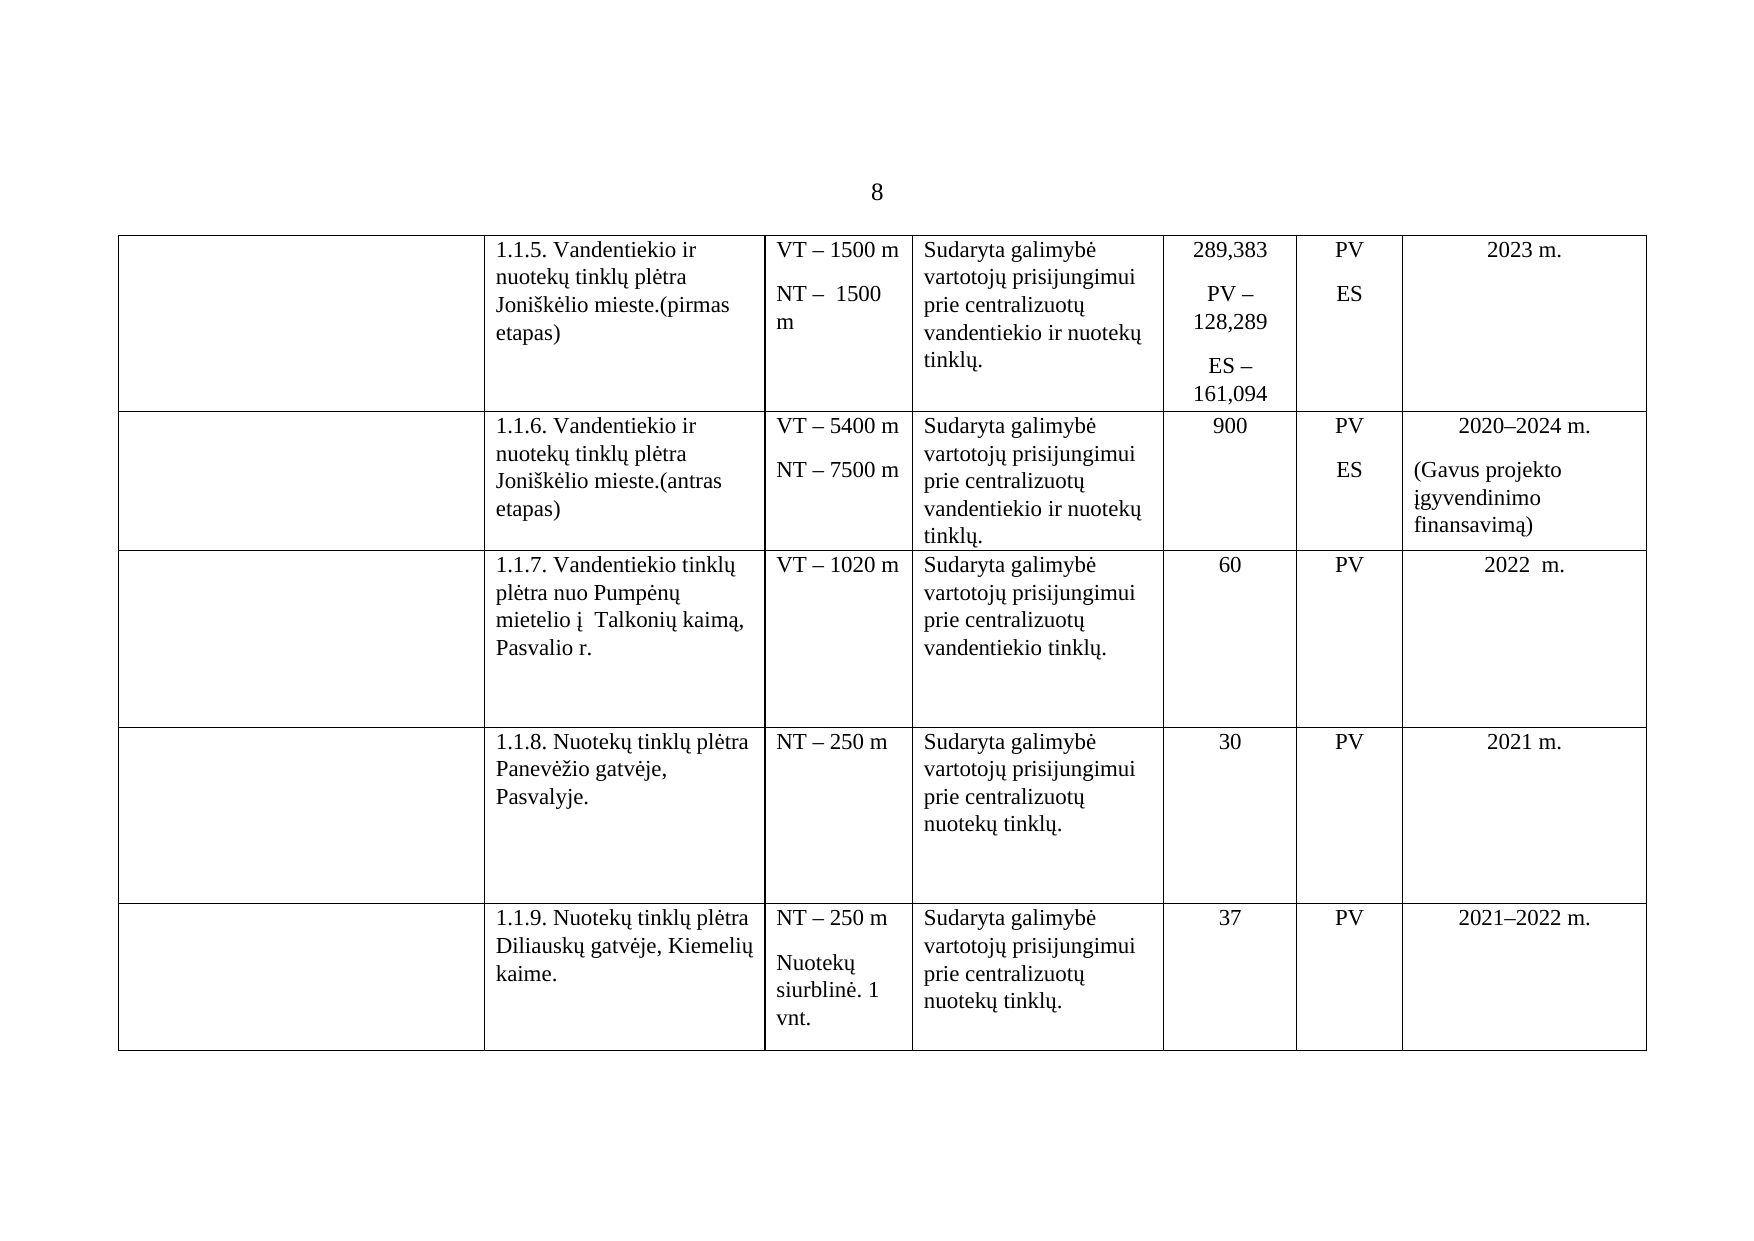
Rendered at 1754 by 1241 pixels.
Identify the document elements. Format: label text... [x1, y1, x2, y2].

table_cell 289,383 PV – 128,289 ES – 161,094 [1164, 236, 1296, 411]
table_cell [119, 551, 484, 727]
table_cell VT – 1500 m NT – 1500 m [766, 236, 912, 411]
table_cell PV ES [1297, 236, 1402, 411]
table_cell 60 [1164, 551, 1296, 727]
table_cell Sudaryta galimybė vartotojų prisijungimui prie centralizuotų vandentiekio ir nuotekų tinklų. [913, 412, 1163, 550]
table_cell VT – 1020 m [766, 551, 912, 727]
table_cell 900 [1164, 412, 1296, 550]
table_cell 2020–2024 m. (Gavus projekto įgyvendinimo finansavimą) [1403, 412, 1646, 550]
table_cell PV [1297, 728, 1402, 903]
table_cell Sudaryta galimybė vartotojų prisijungimui prie centralizuotų nuotekų tinklų. [913, 904, 1163, 1050]
table_cell Sudaryta galimybė vartotojų prisijungimui prie centralizuotų vandentiekio tinklų. [913, 551, 1163, 727]
table_cell NT – 250 m [766, 728, 912, 903]
table_cell 1.1.9. Nuotekų tinklų plėtra Diliauskų gatvėje, Kiemelių kaime. [485, 904, 764, 1050]
table_cell 2023 m. [1403, 236, 1646, 411]
table_cell PV [1297, 904, 1402, 1050]
table_cell [119, 728, 484, 903]
table_cell 2022 m. [1403, 551, 1646, 727]
table_cell VT – 5400 m NT – 7500 m [766, 412, 912, 550]
table_cell 1.1.6. Vandentiekio ir nuotekų tinklų plėtra Joniškėlio mieste.(antras etapas) [485, 412, 764, 550]
table_cell 1.1.7. Vandentiekio tinklų plėtra nuo Pumpėnų mietelio į Talkonių kaimą, Pasvalio r. [485, 551, 764, 727]
table_cell PV ES [1297, 412, 1402, 550]
table_cell 37 [1164, 904, 1296, 1050]
table_cell Sudaryta galimybė vartotojų prisijungimui prie centralizuotų vandentiekio ir nuotekų tinklų. [913, 236, 1163, 411]
table_cell 2021–2022 m. [1403, 904, 1646, 1050]
table_cell 1.1.8. Nuotekų tinklų plėtra Panevėžio gatvėje, Pasvalyje. [485, 728, 764, 903]
table_cell 2021 m. [1403, 728, 1646, 903]
table_cell 30 [1164, 728, 1296, 903]
table_cell Sudaryta galimybė vartotojų prisijungimui prie centralizuotų nuotekų tinklų. [913, 728, 1163, 903]
table_cell 1.1.5. Vandentiekio ir nuotekų tinklų plėtra Joniškėlio mieste.(pirmas etapas) [485, 236, 764, 411]
table_cell [119, 412, 484, 550]
table_cell [119, 236, 484, 411]
table_cell NT – 250 m Nuotekų siurblinė. 1 vnt. [766, 904, 912, 1050]
table_cell PV [1297, 551, 1402, 727]
table_cell [119, 904, 484, 1050]
